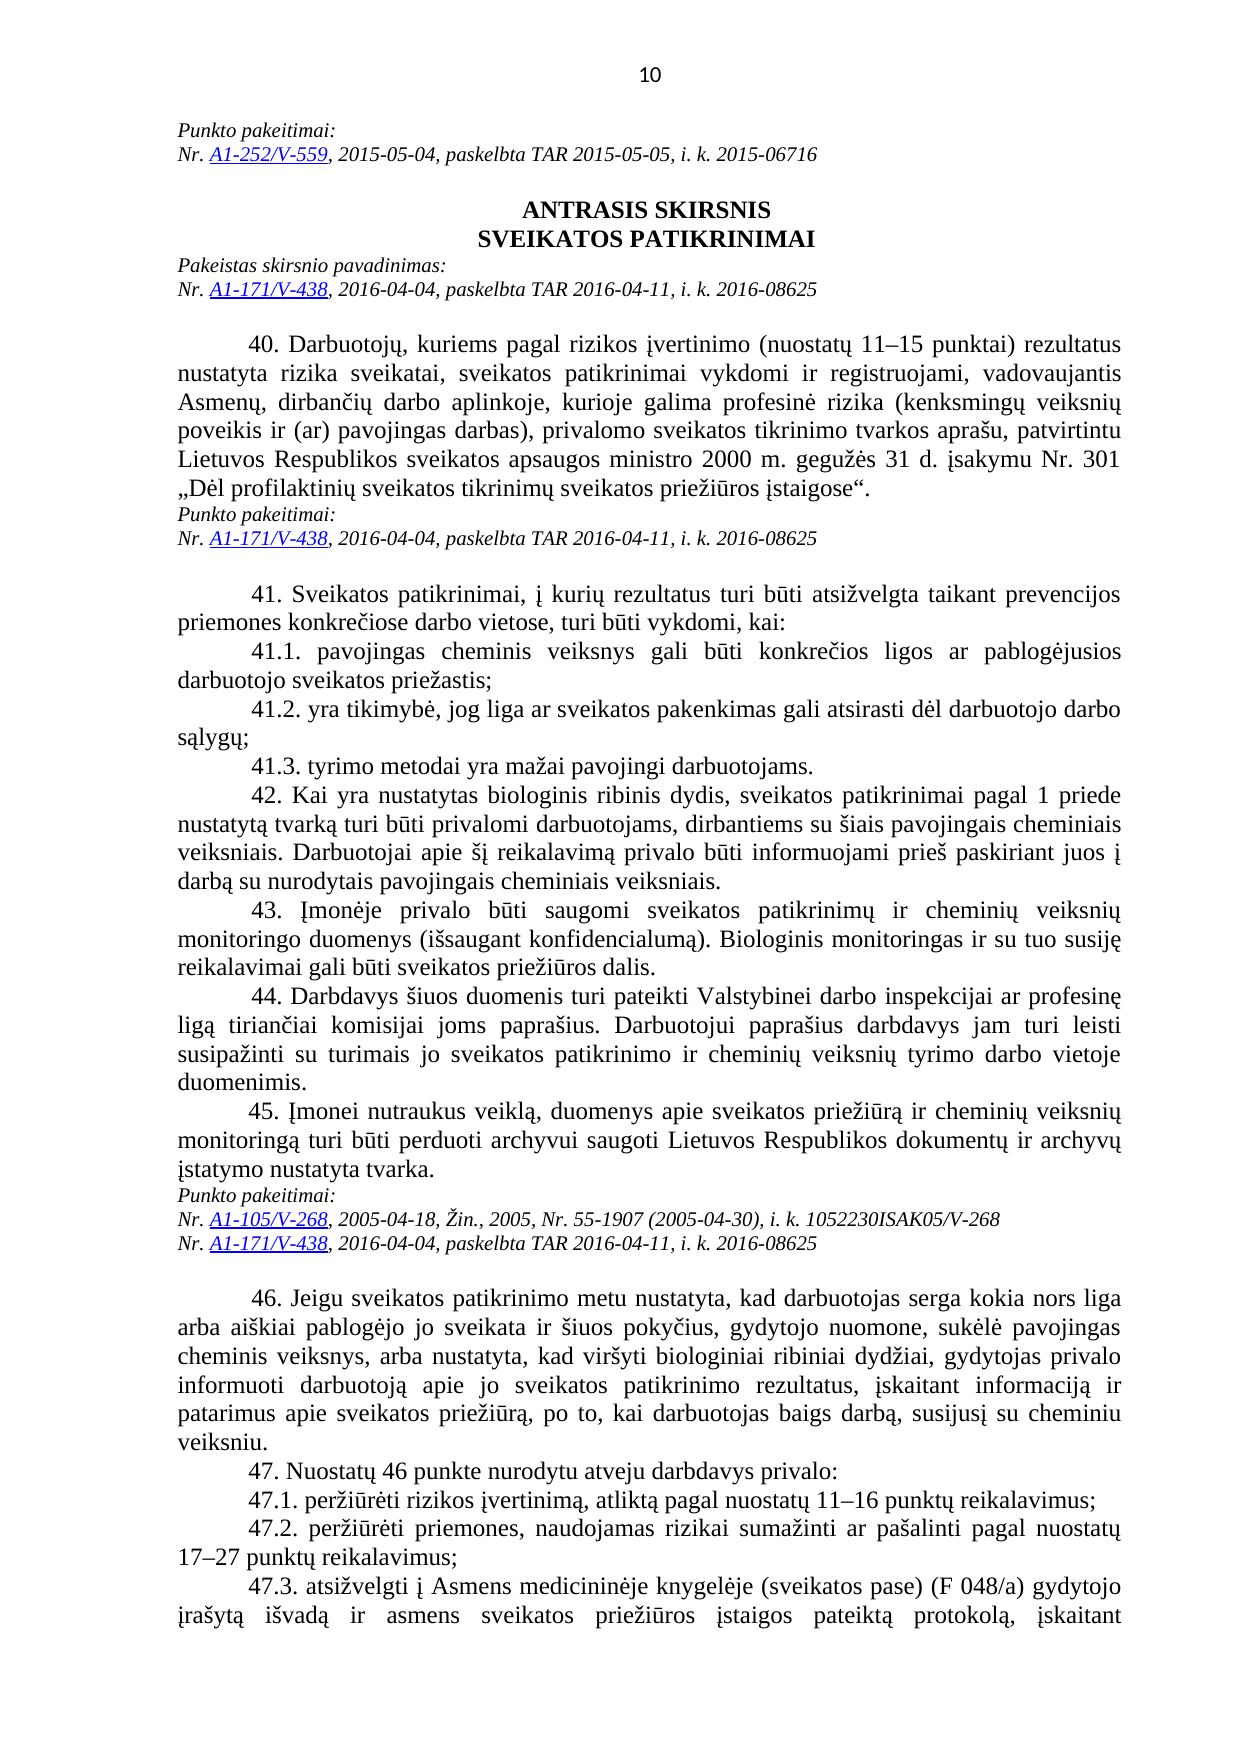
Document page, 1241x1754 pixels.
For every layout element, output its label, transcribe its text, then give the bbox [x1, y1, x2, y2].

text Pakeistas skirsnio pavadinimas: [177, 252, 1122, 277]
text Nr. A1-105/V-268, 2005-04-18, Žin., 2005, Nr. 55-1907 (2005-04-30), i. k. 1052230ISAK05/V-268 [177, 1207, 1122, 1231]
text Nr. A1-171/V-438, 2016-04-04, paskelbta TAR 2016-04-11, i. k. 2016-08625 [177, 1231, 1122, 1255]
text Nr. A1-252/V-559, 2015-05-04, paskelbta TAR 2015-05-05, i. k. 2015-06716 [177, 142, 1122, 166]
text ANTRASIS SKIRSNIS SVEIKATOS PATIKRINIMAI [177, 195, 1122, 252]
text Nr. A1-171/V-438, 2016-04-04, paskelbta TAR 2016-04-11, i. k. 2016-08625 [177, 526, 1122, 550]
text 47.3. atsižvelgti į Asmens medicininėje knygelėje (sveikatos pase) (F 048/a) gydytojo įrašytą išvadą ir asmens sveikatos priežiūros įstaigos pateiktą protokolą, įskaitant [177, 1571, 1122, 1628]
text 41.2. yra tikimybė, jog liga ar sveikatos pakenkimas gali atsirasti dėl darbuotojo darbo sąlygų; [177, 694, 1122, 751]
text 42. Kai yra nustatytas biologinis ribinis dydis, sveikatos patikrinimai pagal 1 priede nustatytą tvarką turi būti privalomi darbuotojams, dirbantiems su šiais pavojingais cheminiais veiksniais. Darbuotojai apie šį reikalavimą privalo būti informuojami prieš paskiriant juos į darbą su nurodytais pavojingais cheminiais veiksniais. [177, 780, 1122, 895]
text 44. Darbdavys šiuos duomenis turi pateikti Valstybinei darbo inspekcijai ar profesinę ligą tiriančiai komisijai joms paprašius. Darbuotojui paprašius darbdavys jam turi leisti susipažinti su turimais jo sveikatos patikrinimo ir cheminių veiksnių tyrimo darbo vietoje duomenimis. [177, 981, 1122, 1096]
text 40. Darbuotojų, kuriems pagal rizikos įvertinimo (nuostatų 11–15 punktai) rezultatus nustatyta rizika sveikatai, sveikatos patikrinimai vykdomi ir registruojami, vadovaujantis Asmenų, dirbančių darbo aplinkoje, kurioje galima profesinė rizika (kenksmingų veiksnių poveikis ir (ar) pavojingas darbas), privalomo sveikatos tikrinimo tvarkos aprašu, patvirtintu Lietuvos Respublikos sveikatos apsaugos ministro 2000 m. gegužės 31 d. įsakymu Nr. 301 „Dėl profilaktinių sveikatos tikrinimų sveikatos priežiūros įstaigose“. [177, 329, 1122, 502]
text Nr. A1-171/V-438, 2016-04-04, paskelbta TAR 2016-04-11, i. k. 2016-08625 [177, 277, 1122, 301]
text 45. Įmonei nutraukus veiklą, duomenys apie sveikatos priežiūrą ir cheminių veiksnių monitoringą turi būti perduoti archyvui saugoti Lietuvos Respublikos dokumentų ir archyvų įstatymo nustatyta tvarka. [177, 1096, 1122, 1182]
text 47. Nuostatų 46 punkte nurodytu atveju darbdavys privalo: [177, 1456, 1122, 1485]
text 41. Sveikatos patikrinimai, į kurių rezultatus turi būti atsižvelgta taikant prevencijos priemones konkrečiose darbo vietose, turi būti vykdomi, kai: [177, 579, 1122, 636]
text 46. Jeigu sveikatos patikrinimo metu nustatyta, kad darbuotojas serga kokia nors liga arba aiškiai pablogėjo jo sveikata ir šiuos pokyčius, gydytojo nuomone, sukėlė pavojingas cheminis veiksnys, arba nustatyta, kad viršyti biologiniai ribiniai dydžiai, gydytojas privalo informuoti darbuotoją apie jo sveikatos patikrinimo rezultatus, įskaitant informaciją ir patarimus apie sveikatos priežiūrą, po to, kai darbuotojas baigs darbą, susijusį su cheminiu veiksniu. [177, 1283, 1122, 1456]
text 43. Įmonėje privalo būti saugomi sveikatos patikrinimų ir cheminių veiksnių monitoringo duomenys (išsaugant konfidencialumą). Biologinis monitoringas ir su tuo susiję reikalavimai gali būti sveikatos priežiūros dalis. [177, 895, 1122, 981]
text 41.1. pavojingas cheminis veiksnys gali būti konkrečios ligos ar pablogėjusios darbuotojo sveikatos priežastis; [177, 636, 1122, 694]
text Punkto pakeitimai: [177, 1182, 1122, 1207]
text Punkto pakeitimai: [177, 502, 1122, 526]
text Punkto pakeitimai: [177, 118, 1122, 142]
text 47.1. peržiūrėti rizikos įvertinimą, atliktą pagal nuostatų 11–16 punktų reikalavimus; [177, 1485, 1122, 1513]
text 47.2. peržiūrėti priemones, naudojamas rizikai sumažinti ar pašalinti pagal nuostatų 17–27 punktų reikalavimus; [177, 1513, 1122, 1571]
text 41.3. tyrimo metodai yra mažai pavojingi darbuotojams. [177, 751, 1122, 780]
